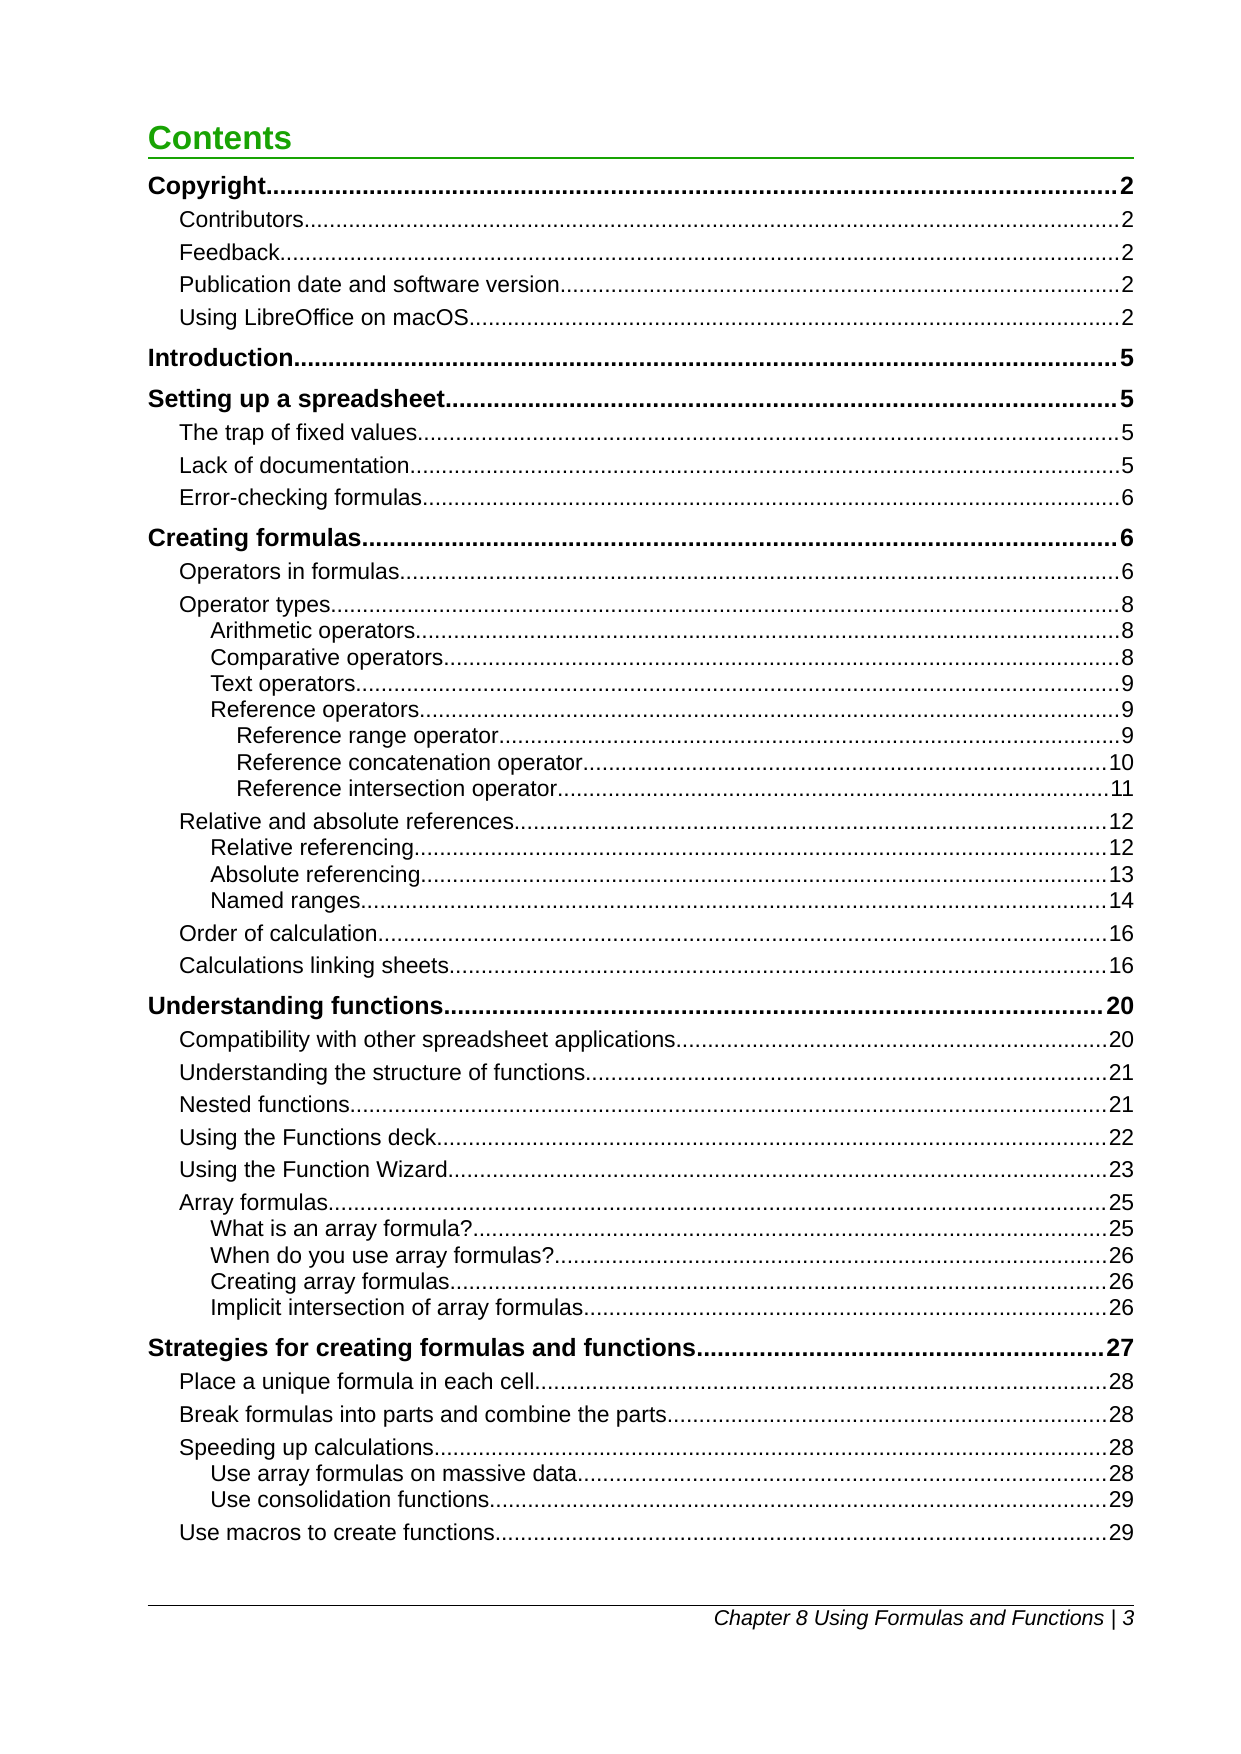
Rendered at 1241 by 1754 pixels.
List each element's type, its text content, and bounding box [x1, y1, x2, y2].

text When do you use array formulas? 26 [210, 1242, 1134, 1268]
text Introduction 5 [148, 343, 1134, 372]
text Error-checking formulas 6 [179, 484, 1134, 511]
text Using the Functions deck 22 [179, 1124, 1134, 1150]
text Text operators 9 [210, 670, 1134, 696]
text Compatibility with other spreadsheet applications 20 [179, 1026, 1134, 1052]
text Use macros to create functions 29 [179, 1519, 1134, 1545]
text Use array formulas on massive data 28 [210, 1460, 1134, 1486]
text Lack of documentation 5 [179, 452, 1134, 478]
text Feedback 2 [179, 239, 1134, 265]
text Reference range operator 9 [236, 722, 1134, 749]
text Using LibreOffice on macOS 2 [179, 304, 1134, 330]
text Calculations linking sheets 16 [179, 952, 1134, 978]
text Named ranges 14 [210, 887, 1134, 913]
text Copyright 2 [148, 171, 1134, 200]
text Reference operators 9 [210, 696, 1134, 722]
text Nested functions 21 [179, 1091, 1134, 1117]
text Contributors 2 [179, 206, 1134, 232]
text Reference intersection operator 11 [236, 775, 1134, 802]
text Understanding the structure of functions 21 [179, 1058, 1134, 1085]
text Speeding up calculations 28 [179, 1433, 1134, 1460]
text Arithmetic operators 8 [210, 617, 1134, 643]
text Operators in formulas 6 [179, 558, 1134, 584]
text Understanding functions 20 [148, 991, 1134, 1020]
text Setting up a spreadsheet 5 [148, 384, 1134, 413]
text Use consolidation functions 29 [210, 1486, 1134, 1512]
text The trap of fixed values 5 [179, 419, 1134, 445]
text Creating array formulas 26 [210, 1268, 1134, 1294]
text What is an array formula? 25 [210, 1215, 1134, 1242]
text Publication date and software version 2 [179, 271, 1134, 298]
text Implicit intersection of array formulas 26 [210, 1294, 1134, 1321]
text Creating formulas 6 [148, 523, 1134, 552]
subtitle Contents [148, 118, 1134, 157]
text Reference concatenation operator 10 [236, 749, 1134, 775]
text Operator types 8 [179, 591, 1134, 617]
text Break formulas into parts and combine the parts 28 [179, 1401, 1134, 1427]
text Place a unique formula in each cell 28 [179, 1368, 1134, 1394]
text Relative referencing 12 [210, 834, 1134, 861]
text Strategies for creating formulas and functions 27 [148, 1333, 1134, 1362]
text Order of calculation 16 [179, 919, 1134, 946]
text Using the Function Wizard 23 [179, 1156, 1134, 1183]
text Absolute referencing 13 [210, 861, 1134, 887]
text Comparative operators 8 [210, 643, 1134, 670]
text Array formulas 25 [179, 1189, 1134, 1215]
text Relative and absolute references 12 [179, 808, 1134, 834]
